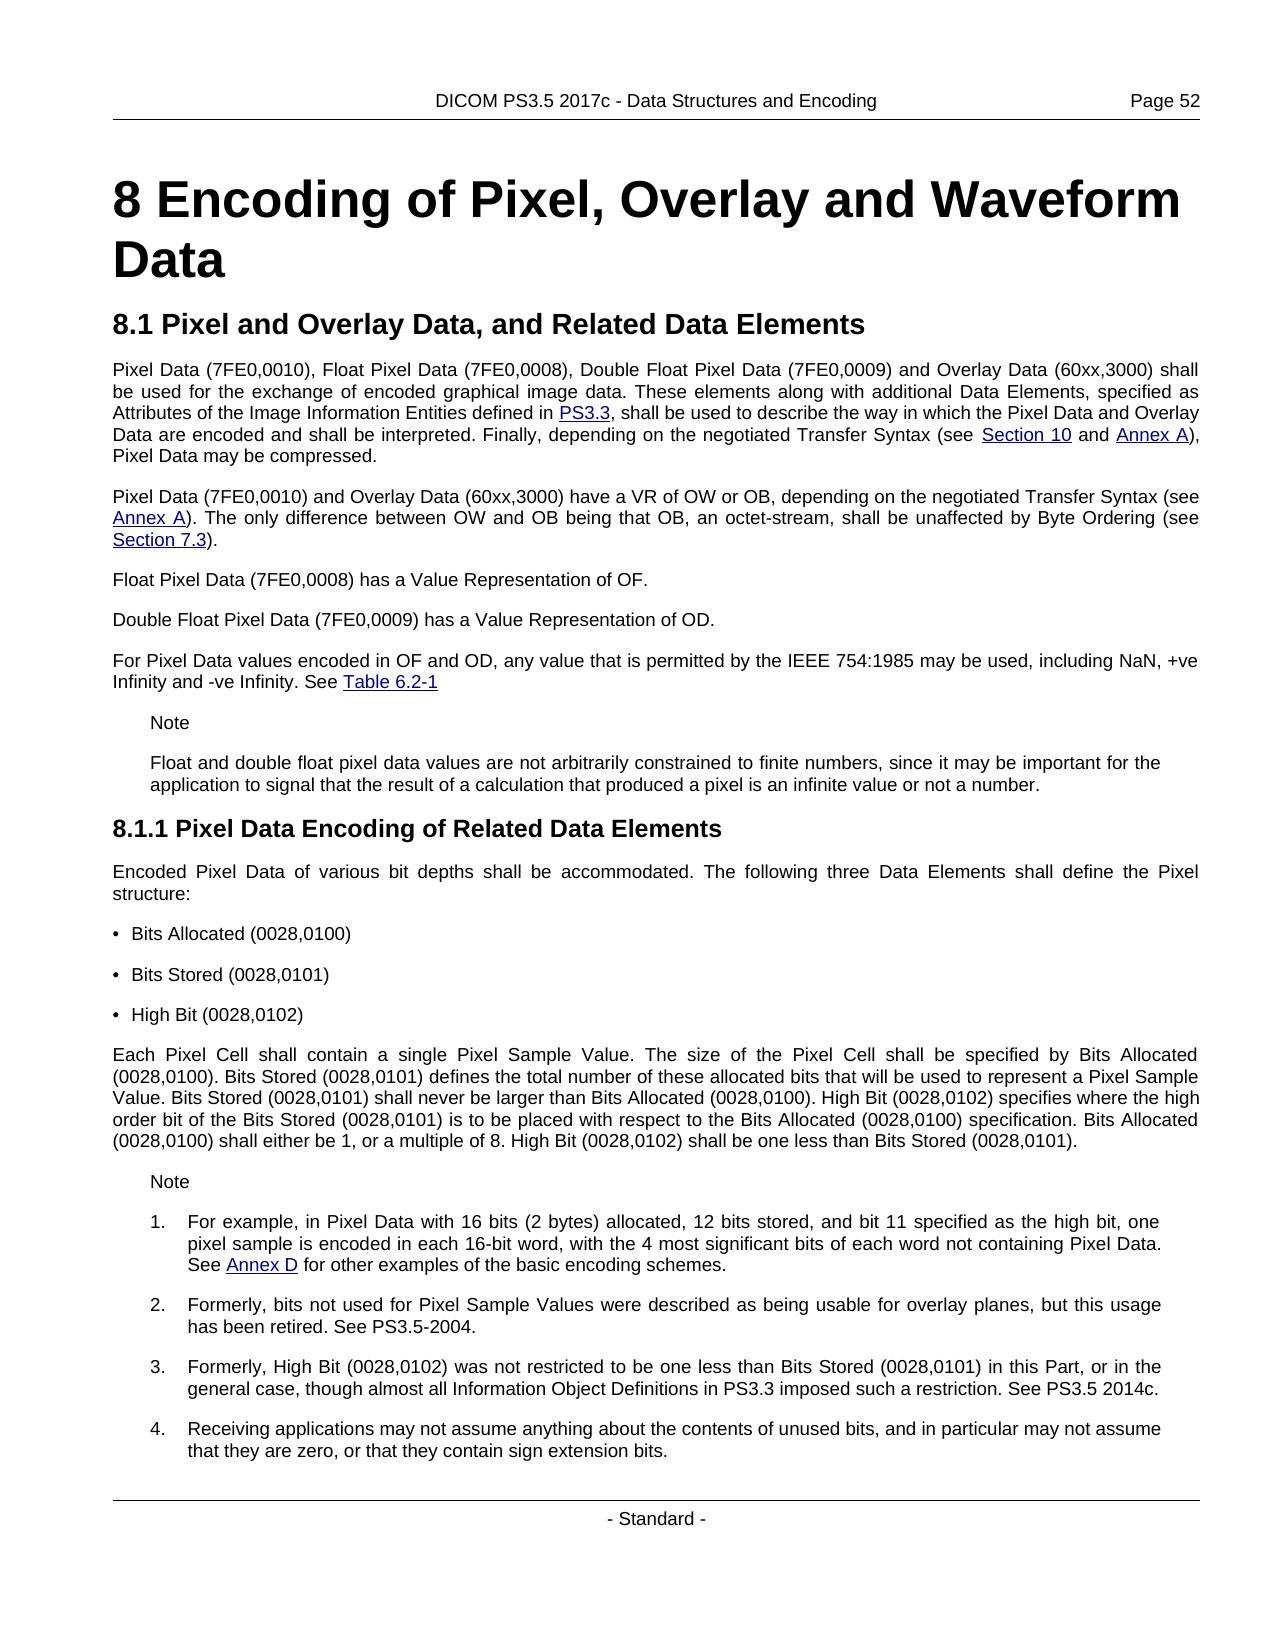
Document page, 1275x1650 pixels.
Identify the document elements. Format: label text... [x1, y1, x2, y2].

text Float and double float pixel data values are not arbitrarily constrained to finite numbers, since it may be important for the application to signal that the result of a calculation that produced a pixel is an infinite value or not a number. [150, 752, 1162, 795]
list Receiving applications may not assume anything about the contents of unused bits, and in particular may not assume that they are zero, or that they contain sign extension bits. [150, 1418, 1162, 1461]
text For Pixel Data values encoded in OF and OD, any value that is permitted by the IEEE 754:1985 may be used, including NaN, +ve Infinity and -ve Infinity. See Table 6.2-1 [112, 649, 1200, 693]
text Encoded Pixel Data of various bit depths shall be accommodated. The following three Data Elements shall define the Pixel structure: [112, 861, 1200, 904]
list High Bit (0028,0102) [112, 1004, 1200, 1025]
list Formerly, bits not used for Pixel Sample Values were described as being usable for overlay planes, but this usage has been retired. See PS3.5-2004. [150, 1294, 1162, 1337]
list Bits Stored (0028,0101) [112, 963, 1200, 985]
text 8.1.1 Pixel Data Encoding of Related Data Elements [112, 814, 1200, 842]
text Each Pixel Cell shall contain a single Pixel Sample Value. The size of the Pixel Cell shall be specified by Bits Allocated (0028,0100). Bits Stored (0028,0101) defines the total number of these allocated bits that will be used to represent a Pixel Sample Value. Bits Stored (0028,0101) shall never be larger than Bits Allocated (0028,0100). High Bit (0028,0102) specifies where the high order bit of the Bits Stored (0028,0101) is to be placed with respect to the Bits Allocated (0028,0100) specification. Bits Allocated (0028,0100) shall either be 1, or a multiple of 8. High Bit (0028,0102) shall be one less than Bits Stored (0028,0101). [112, 1044, 1200, 1152]
text 8 Encoding of Pixel, Overlay and Waveform Data [112, 169, 1200, 288]
text 8.1 Pixel and Overlay Data, and Related Data Elements [112, 307, 1200, 340]
list For example, in Pixel Data with 16 bits (2 bytes) allocated, 12 bits stored, and bit 11 specified as the high bit, one pixel sample is encoded in each 16-bit word, with the 4 most significant bits of each word not containing Pixel Data. See Annex D for other examples of the basic encoding schemes. [150, 1211, 1162, 1276]
list Bits Allocated (0028,0100) [112, 923, 1200, 944]
text Note [150, 1171, 1162, 1192]
text Pixel Data (7FE0,0010), Float Pixel Data (7FE0,0008), Double Float Pixel Data (7FE0,0009) and Overlay Data (60xx,3000) shall be used for the exchange of encoded graphical image data. These elements along with additional Data Elements, specified as Attributes of the Image Information Entities defined in PS3.3, shall be used to describe the way in which the Pixel Data and Overlay Data are encoded and shall be interpreted. Finally, depending on the negotiated Transfer Syntax (see Section 10 and Annex A), Pixel Data may be compressed. [112, 359, 1200, 467]
text Float Pixel Data (7FE0,0008) has a Value Representation of OF. [112, 569, 1200, 591]
list Formerly, High Bit (0028,0102) was not restricted to be one less than Bits Stored (0028,0101) in this Part, or in the general case, though almost all Information Object Definitions in PS3.3 imposed such a restriction. See PS3.5 2014c. [150, 1356, 1162, 1399]
text Pixel Data (7FE0,0010) and Overlay Data (60xx,3000) have a VR of OW or OB, depending on the negotiated Transfer Syntax (see Annex A). The only difference between OW and OB being that OB, an octet-stream, shall be unaffected by Byte Ordering (see Section 7.3). [112, 486, 1200, 550]
text Double Float Pixel Data (7FE0,0009) has a Value Representation of OD. [112, 609, 1200, 631]
text Note [150, 711, 1162, 733]
